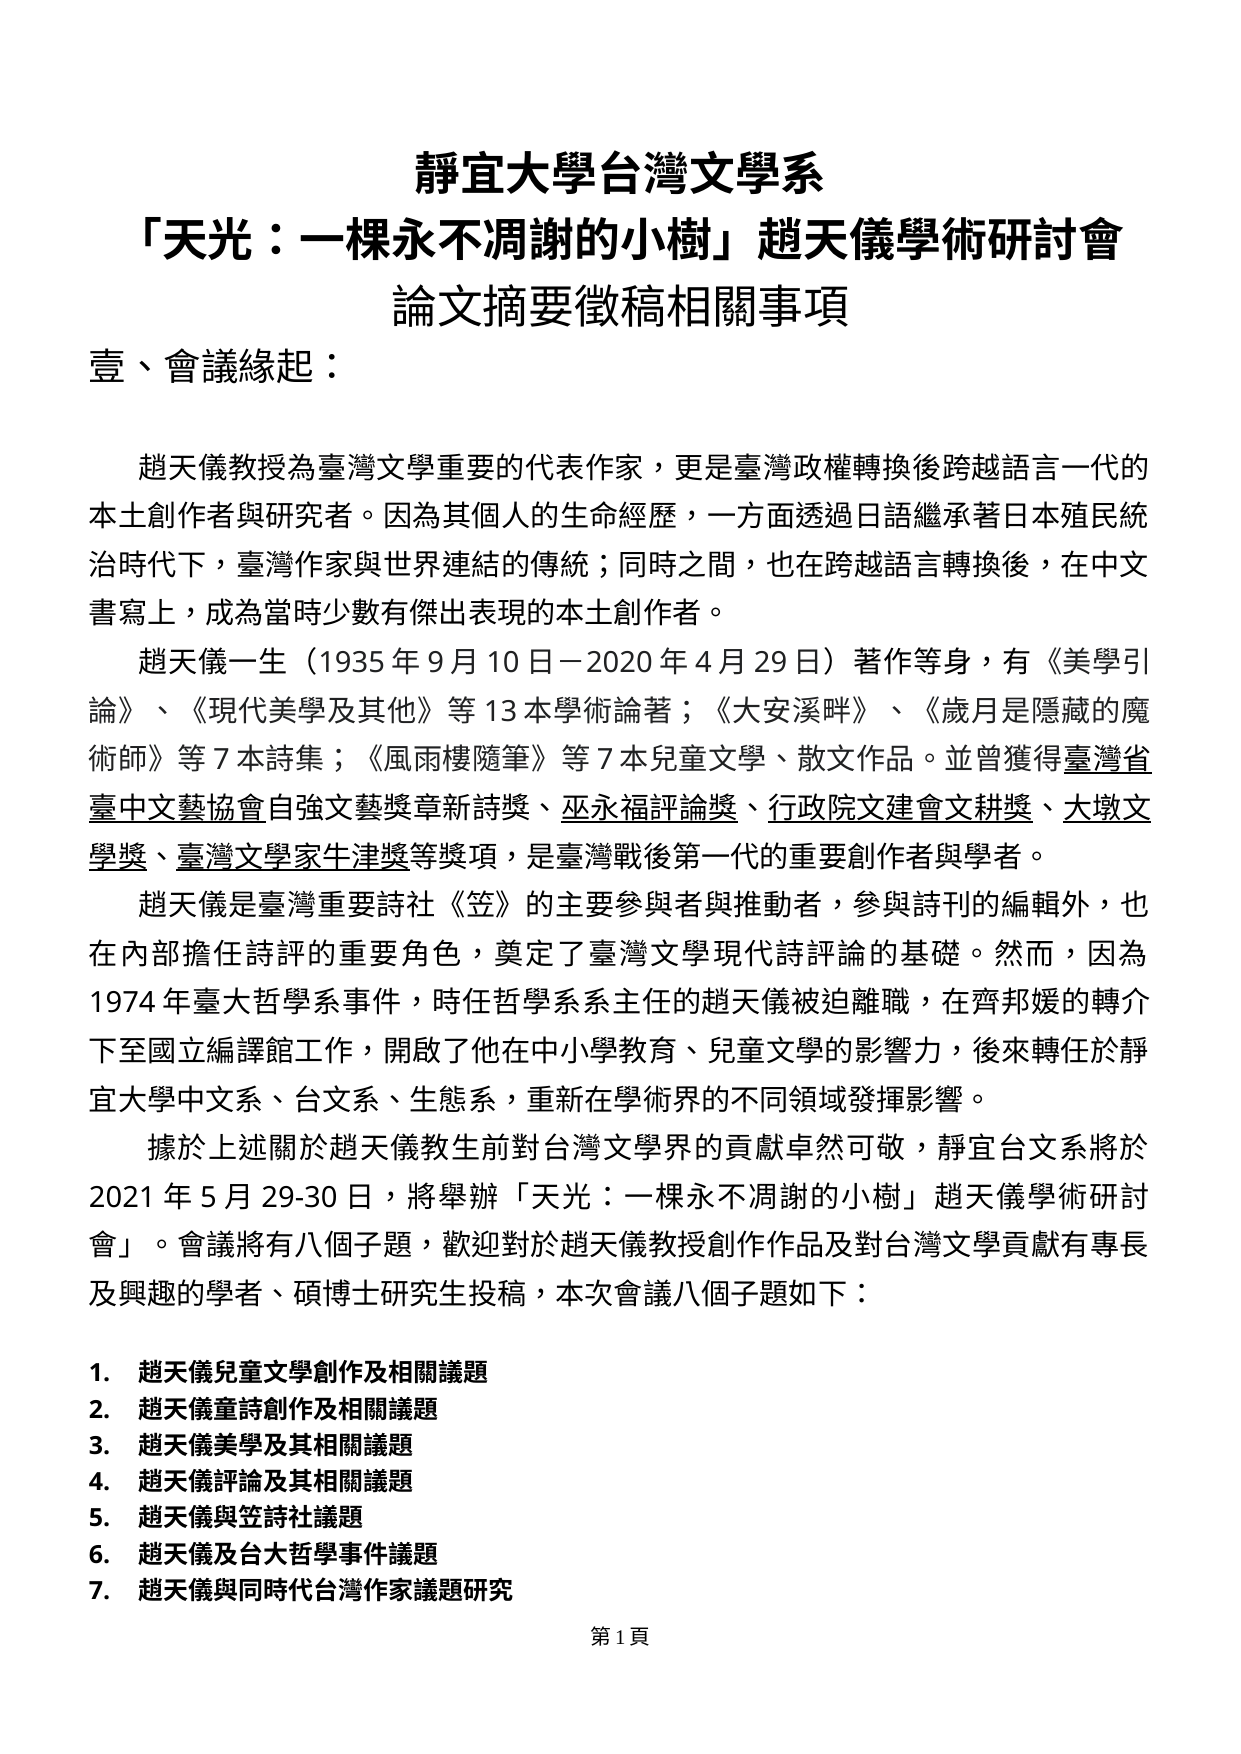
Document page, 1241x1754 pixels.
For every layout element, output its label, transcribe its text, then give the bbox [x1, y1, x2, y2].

text 論文摘要徵稿相關事項 [89, 270, 1152, 336]
text 據於上述關於趙天儀教生前對台灣文學界的貢獻卓然可敬，靜宜台文系將於2021年5月29-30日，將舉辦「天光：一棵永不凋謝的小樹」趙天儀學術研討會」。會議將有八個子題，歡迎對於趙天儀教授創作作品及對台灣文學貢獻有專長及興趣的學者、碩博士研究生投稿，本次會議八個子題如下： [89, 1124, 1152, 1313]
list 趙天儀兒童文學創作及相關議題 [89, 1353, 1152, 1389]
list 趙天儀評論及其相關議題 [89, 1462, 1152, 1498]
list 趙天儀美學及其相關議題 [89, 1425, 1152, 1462]
text 靜宜大學台灣文學系 [89, 137, 1152, 204]
list 趙天儀與同時代台灣作家議題研究 [89, 1570, 1152, 1607]
list 趙天儀及台大哲學事件議題 [89, 1534, 1152, 1570]
list 趙天儀童詩創作及相關議題 [89, 1389, 1152, 1425]
text 趙天儀教授為臺灣文學重要的代表作家，更是臺灣政權轉換後跨越語言一代的本土創作者與研究者。因為其個人的生命經歷，一方面透過日語繼承著日本殖民統治時代下，臺灣作家與世界連結的傳統；同時之間，也在跨越語言轉換後，在中文書寫上，成為當時少數有傑出表現的本土創作者。 [89, 444, 1152, 632]
text 「天光：一棵永不凋謝的小樹」趙天儀學術研討會 [89, 204, 1152, 270]
list 趙天儀與笠詩社議題 [89, 1498, 1152, 1534]
text 趙天儀一生（1935年9月10日－2020年4月29日）著作等身，有《美學引論》、《現代美學及其他》等13本學術論著；《大安溪畔》、《歲月是隱藏的魔術師》等7本詩集；《風雨樓隨筆》等7本兒童文學、散文作品。並曾獲得臺灣省臺中文藝協會自強文藝獎章新詩獎、巫永福評論獎、行政院文建會文耕獎、大墩文學獎、臺灣文學家牛津獎等獎項，是臺灣戰後第一代的重要創作者與學者。 [89, 639, 1152, 875]
text 趙天儀是臺灣重要詩社《笠》的主要參與者與推動者，參與詩刊的編輯外，也在內部擔任詩評的重要角色，奠定了臺灣文學現代詩評論的基礎。然而，因為1974年臺大哲學系事件，時任哲學系系主任的趙天儀被迫離職，在齊邦媛的轉介下至國立編譯館工作，開啟了他在中小學教育、兒童文學的影響力，後來轉任於靜宜大學中文系、台文系、生態系，重新在學術界的不同領域發揮影響。 [89, 882, 1152, 1118]
text 壹、會議緣起： [89, 336, 1152, 391]
